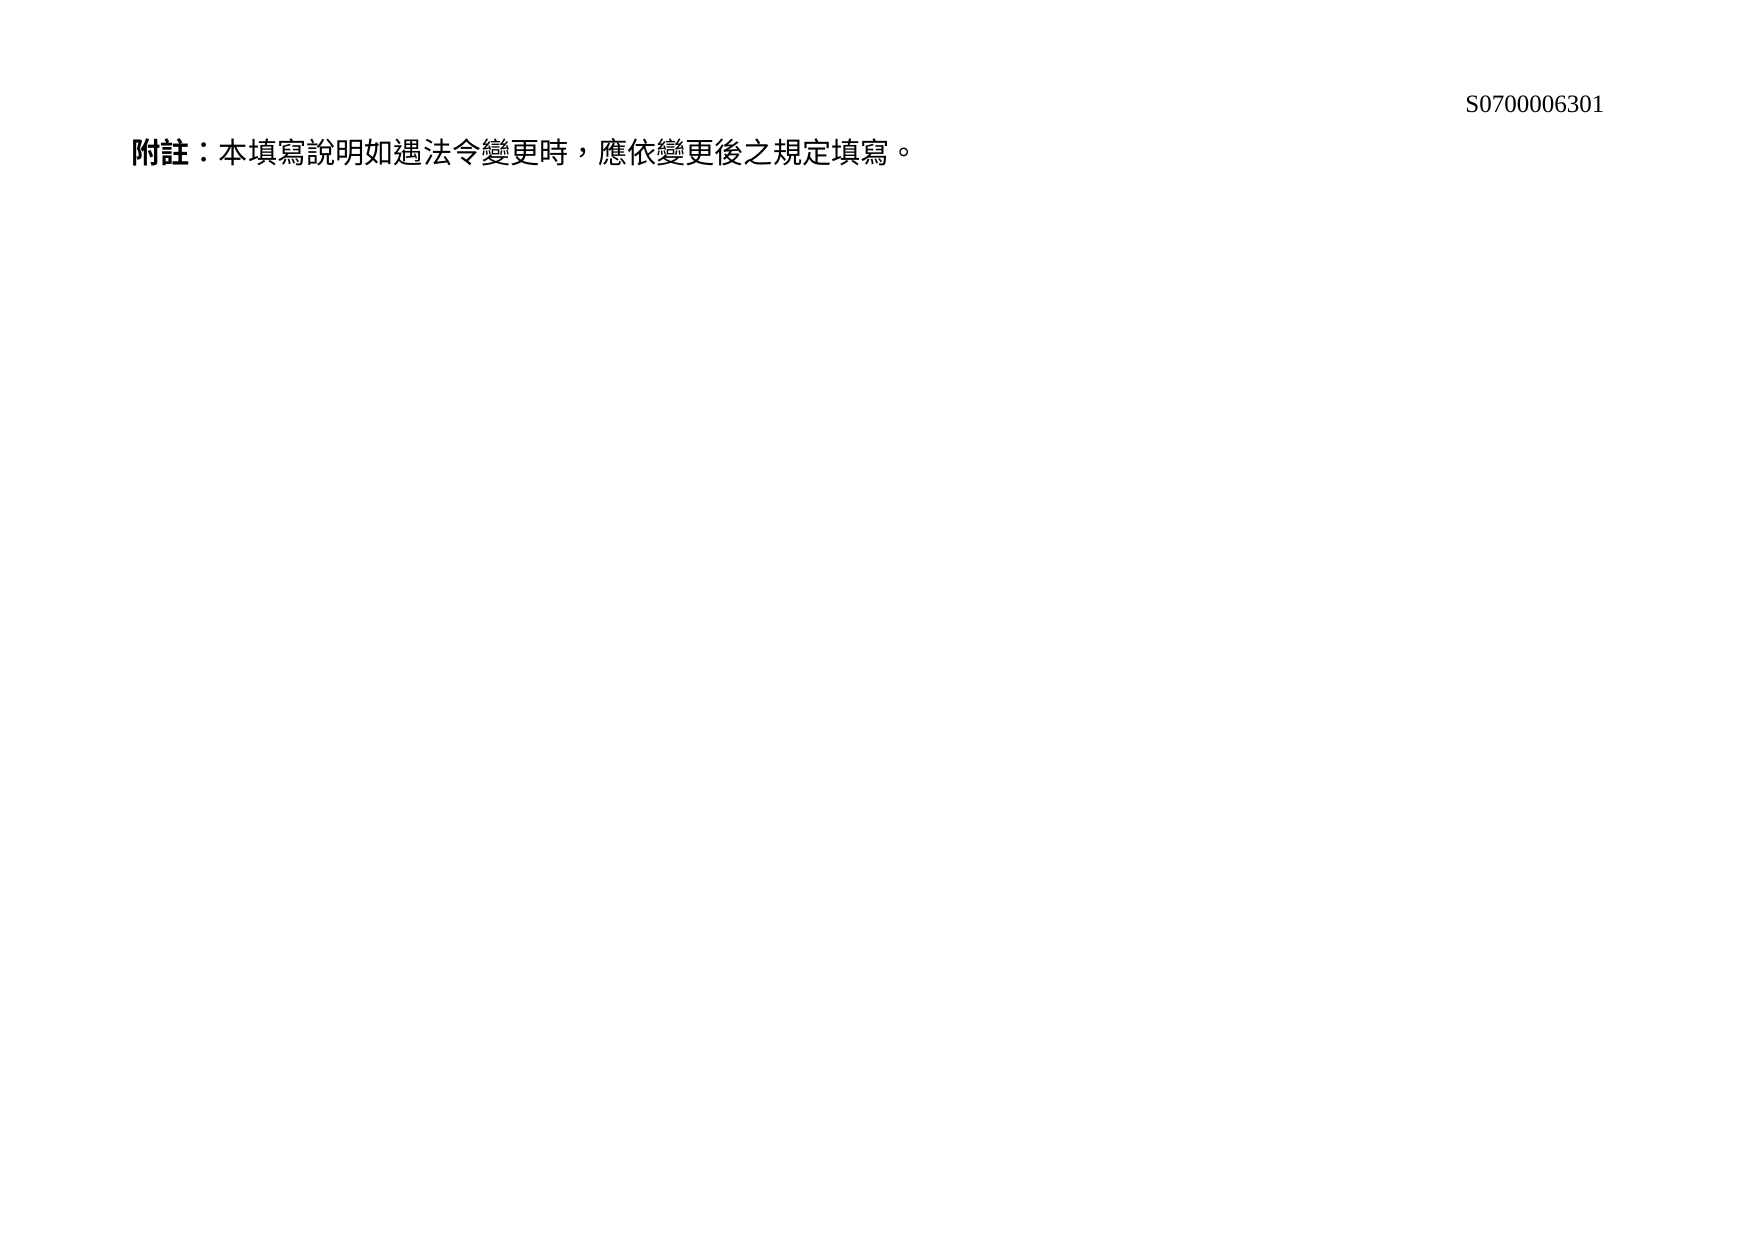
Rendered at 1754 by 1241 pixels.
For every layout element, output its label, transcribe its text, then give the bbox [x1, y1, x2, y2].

text 附註︰本填寫說明如遇法令變更時，應依變更後之規定填寫。 [131, 130, 1604, 172]
